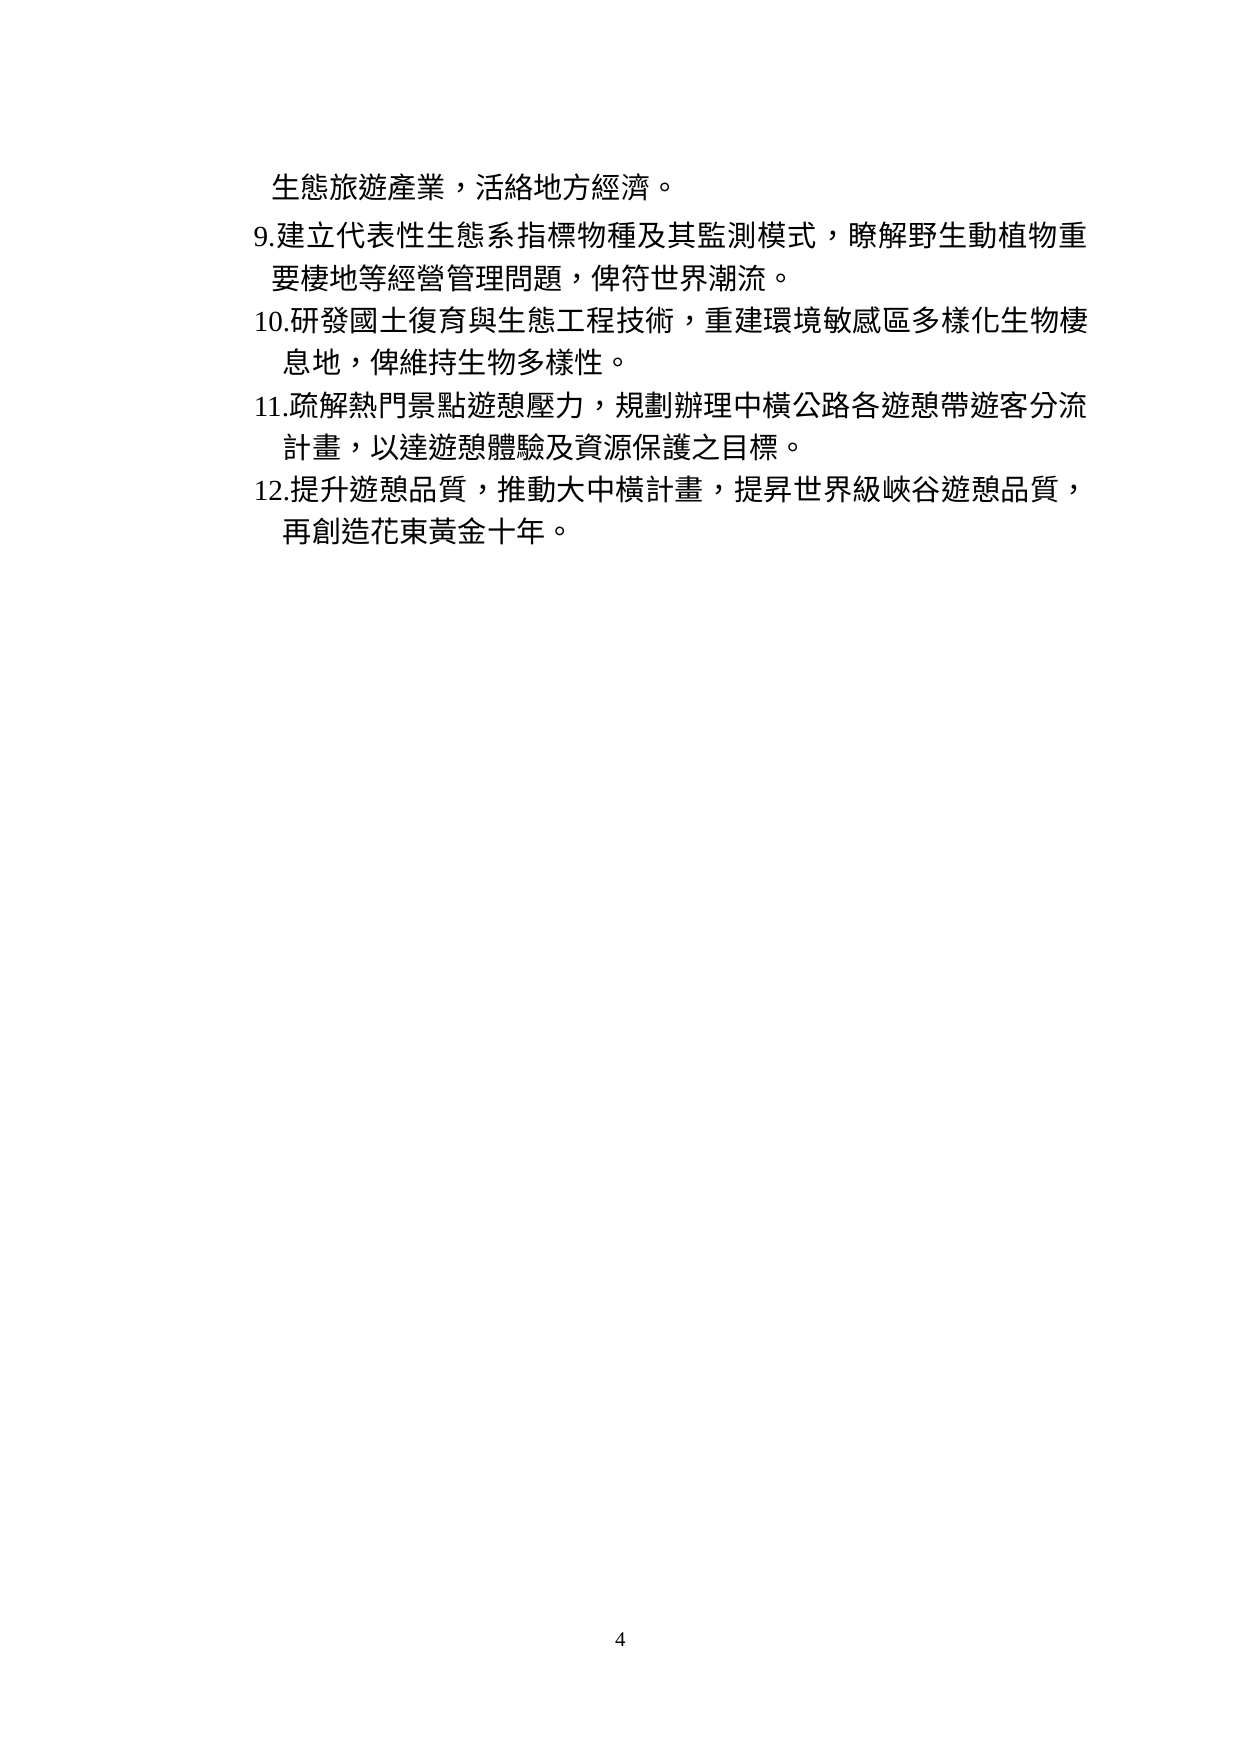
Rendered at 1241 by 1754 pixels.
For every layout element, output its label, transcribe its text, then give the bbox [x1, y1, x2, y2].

text 11.疏解熱門景點遊憩壓力，規劃辦理中橫公路各遊憩帶遊客分流計畫，以達遊憩體驗及資源保護之目標。 [253, 382, 1090, 467]
text 9.建立代表性生態系指標物種及其監測模式，瞭解野生動植物重要棲地等經營管理問題，俾符世界潮流。 [253, 213, 1090, 298]
text 12.提升遊憩品質，推動大中橫計畫，提昇世界級峽谷遊憩品質，再創造花東黃金十年。 [253, 467, 1090, 551]
text 10.研發國土復育與生態工程技術，重建環境敏感區多樣化生物棲息地，俾維持生物多樣性。 [253, 298, 1090, 382]
text 生態旅遊產業，活絡地方經濟。 [253, 164, 1090, 207]
